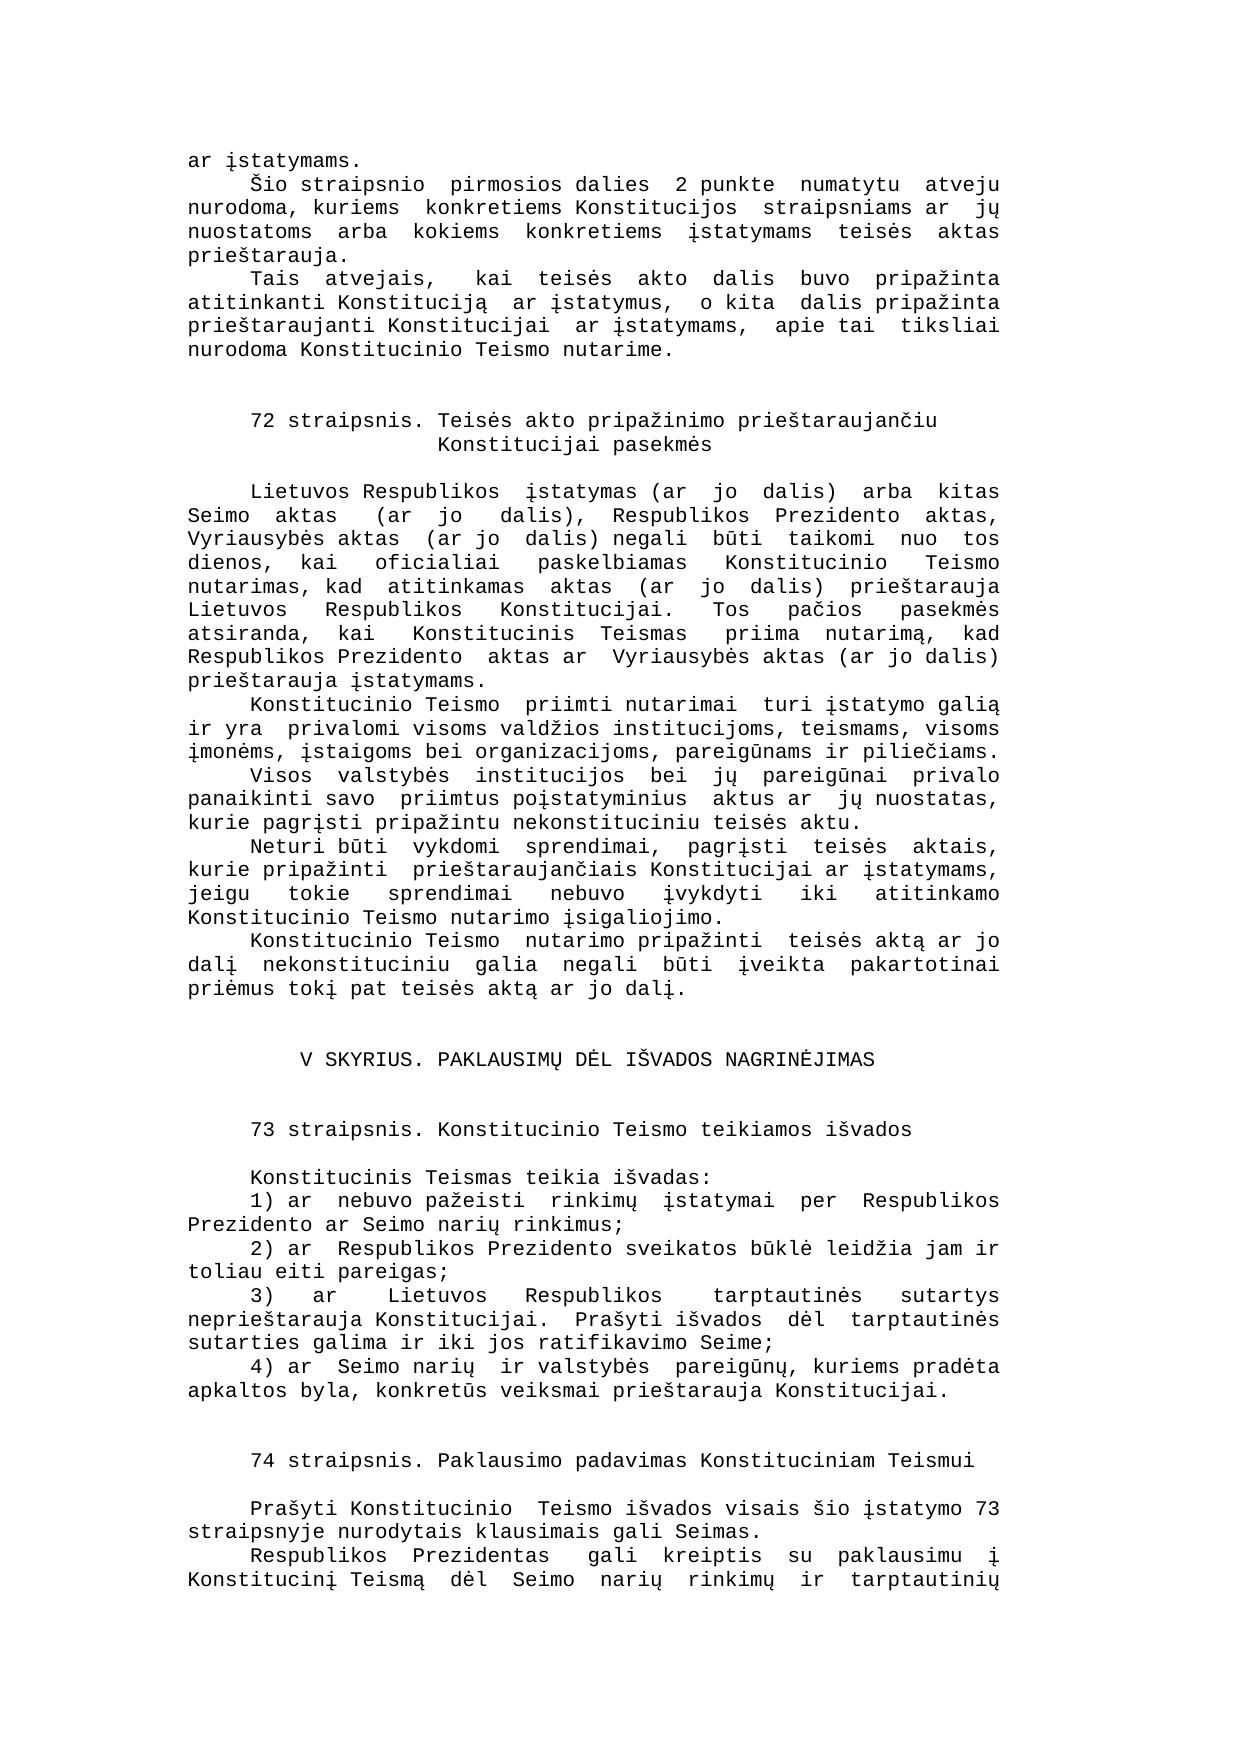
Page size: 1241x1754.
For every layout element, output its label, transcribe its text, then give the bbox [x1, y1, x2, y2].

text ar įstatymams. [187, 150, 1053, 174]
text Konstitucinio Teismo nutarimo įsigaliojimo. [187, 907, 1053, 930]
text nuostatoms arba kokiems konkretiems įstatymams teisės aktas [187, 221, 1053, 244]
text Visos valstybės institucijos bei jų pareigūnai privalo [187, 765, 1053, 788]
text 4) ar Seimo narių ir valstybės pareigūnų, kuriems pradėta [187, 1356, 1053, 1379]
text jeigu tokie sprendimai nebuvo įvykdyti iki atitinkamo [187, 883, 1053, 907]
text neprieštarauja Konstitucijai. Prašyti išvados dėl tarptautinės [187, 1309, 1053, 1332]
text Neturi būti vykdomi sprendimai, pagrįsti teisės aktais, [187, 836, 1053, 859]
text Tais atvejais, kai teisės akto dalis buvo pripažinta [187, 268, 1053, 292]
text atitinkanti Konstituciją ar įstatymus, o kita dalis pripažinta [187, 292, 1053, 316]
text V SKYRIUS. PAKLAUSIMŲ DĖL IŠVADOS NAGRINĖJIMAS [187, 1048, 1053, 1072]
text prieštaraujanti Konstitucijai ar įstatymams, apie tai tiksliai [187, 316, 1053, 339]
text 3) ar Lietuvos Respublikos tarptautinės sutartys [187, 1285, 1053, 1309]
text nutarimas, kad atitinkamas aktas (ar jo dalis) prieštarauja [187, 576, 1053, 599]
text Prašyti Konstitucinio Teismo išvados visais šio įstatymo 73 [187, 1498, 1053, 1521]
text Lietuvos Respublikos įstatymas (ar jo dalis) arba kitas [187, 481, 1053, 505]
text nurodoma, kuriems konkretiems Konstitucijos straipsniams ar jų [187, 197, 1053, 221]
text Vyriausybės aktas (ar jo dalis) negali būti taikomi nuo tos [187, 528, 1053, 552]
text 1) ar nebuvo pažeisti rinkimų įstatymai per Respublikos [187, 1190, 1053, 1214]
text prieštarauja įstatymams. [187, 670, 1053, 694]
text 2) ar Respublikos Prezidento sveikatos būklė leidžia jam ir [187, 1238, 1053, 1261]
text Konstitucinio Teismo nutarimo pripažinti teisės aktą ar jo [187, 930, 1053, 954]
text Respublikos Prezidentas gali kreiptis su paklausimu į [187, 1545, 1053, 1569]
text 73 straipsnis. Konstitucinio Teismo teikiamos išvados [187, 1119, 1053, 1143]
text kurie pagrįsti pripažintu nekonstituciniu teisės aktu. [187, 812, 1053, 836]
text Konstitucinį Teismą dėl Seimo narių rinkimų ir tarptautinių [187, 1569, 1053, 1592]
text dalį nekonstituciniu galia negali būti įveikta pakartotinai [187, 954, 1053, 978]
text dienos, kai oficialiai paskelbiamas Konstitucinio Teismo [187, 552, 1053, 576]
text panaikinti savo priimtus poįstatyminius aktus ar jų nuostatas, [187, 788, 1053, 812]
text kurie pripažinti prieštaraujančiais Konstitucijai ar įstatymams, [187, 859, 1053, 883]
text priėmus tokį pat teisės aktą ar jo dalį. [187, 978, 1053, 1001]
text nurodoma Konstitucinio Teismo nutarime. [187, 339, 1053, 363]
text ir yra privalomi visoms valdžios institucijoms, teismams, visoms [187, 717, 1053, 741]
text Konstitucinis Teismas teikia išvadas: [187, 1167, 1053, 1190]
text apkaltos byla, konkretūs veiksmai prieštarauja Konstitucijai. [187, 1379, 1053, 1403]
text įmonėms, įstaigoms bei organizacijoms, pareigūnams ir piliečiams. [187, 741, 1053, 765]
text 74 straipsnis. Paklausimo padavimas Konstituciniam Teismui [187, 1451, 1053, 1474]
text 72 straipsnis. Teisės akto pripažinimo prieštaraujančiu [187, 410, 1053, 434]
text Prezidento ar Seimo narių rinkimus; [187, 1214, 1053, 1238]
text prieštarauja. [187, 244, 1053, 268]
text atsiranda, kai Konstitucinis Teismas priima nutarimą, kad [187, 623, 1053, 647]
text Lietuvos Respublikos Konstitucijai. Tos pačios pasekmės [187, 599, 1053, 623]
text sutarties galima ir iki jos ratifikavimo Seime; [187, 1332, 1053, 1356]
text straipsnyje nurodytais klausimais gali Seimas. [187, 1521, 1053, 1545]
text Konstitucinio Teismo priimti nutarimai turi įstatymo galią [187, 694, 1053, 717]
text Respublikos Prezidento aktas ar Vyriausybės aktas (ar jo dalis) [187, 647, 1053, 670]
text Šio straipsnio pirmosios dalies 2 punkte numatytu atveju [187, 174, 1053, 197]
text Konstitucijai pasekmės [187, 434, 1053, 457]
text Seimo aktas (ar jo dalis), Respublikos Prezidento aktas, [187, 505, 1053, 528]
text toliau eiti pareigas; [187, 1261, 1053, 1285]
